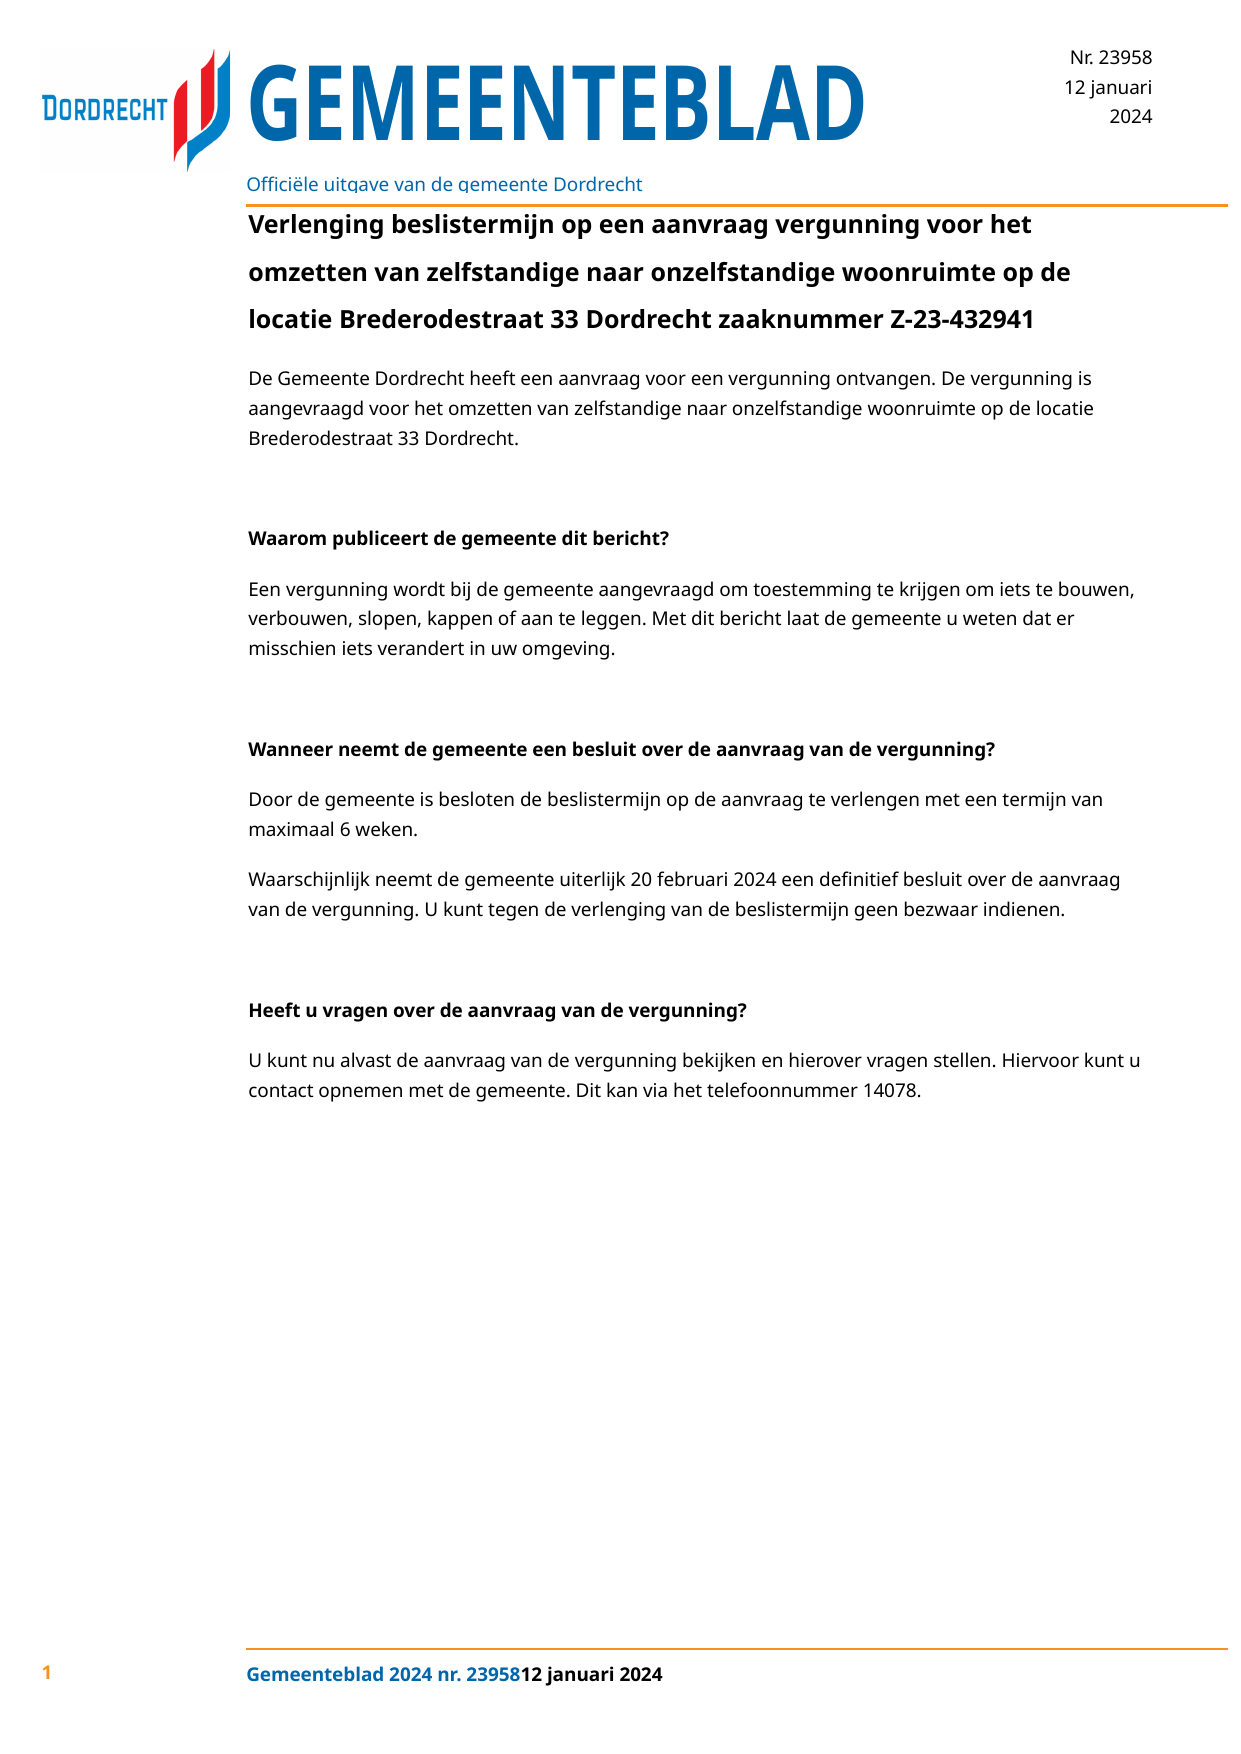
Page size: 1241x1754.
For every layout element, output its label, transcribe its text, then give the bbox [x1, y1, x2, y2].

picture [41, 47, 231, 172]
text De Gemeente Dordrecht heeft een aanvraag voor een vergunning ontvangen. De vergunning is aangevraagd voor het omzetten van zelfstandige naar onzelfstandige woonruimte op de locatie Brederodestraat 33 Dordrecht. [248, 366, 1152, 450]
text Waarom publiceert de gemeente dit bericht? [248, 526, 1152, 551]
text U kunt nu alvast de aanvraag van de vergunning bekijken en hierover vragen stellen. Hiervoor kunt u contact opnemen met de gemeente. Dit kan via het telefoonnummer 14078. [248, 1047, 1152, 1102]
text Verlenging beslistermijn op een aanvraag vergunning voor het omzetten van zelfstandige naar onzelfstandige woonruimte op de locatie Brederodestraat 33 Dordrecht zaaknummer Z-23-432941 [248, 207, 1152, 336]
text Waarschijnlijk neemt de gemeente uiterlijk 20 februari 2024 een definitief besluit over de aanvraag van de vergunning. U kunt tegen de verlenging van de beslistermijn geen bezwaar indienen. [248, 866, 1152, 922]
text Wanneer neemt de gemeente een besluit over de aanvraag van de vergunning? [248, 736, 1152, 762]
text Een vergunning wordt bij de gemeente aangevraagd om toestemming te krijgen om iets te bouwen, verbouwen, slopen, kappen of aan te leggen. Met dit bericht laat de gemeente u weten dat er misschien iets verandert in uw omgeving. [248, 576, 1152, 661]
text Heeft u vragen over de aanvraag van de vergunning? [248, 997, 1152, 1022]
text Door de gemeente is besloten de beslistermijn op de aanvraag te verlengen met een termijn van maximaal 6 weken. [248, 786, 1152, 842]
